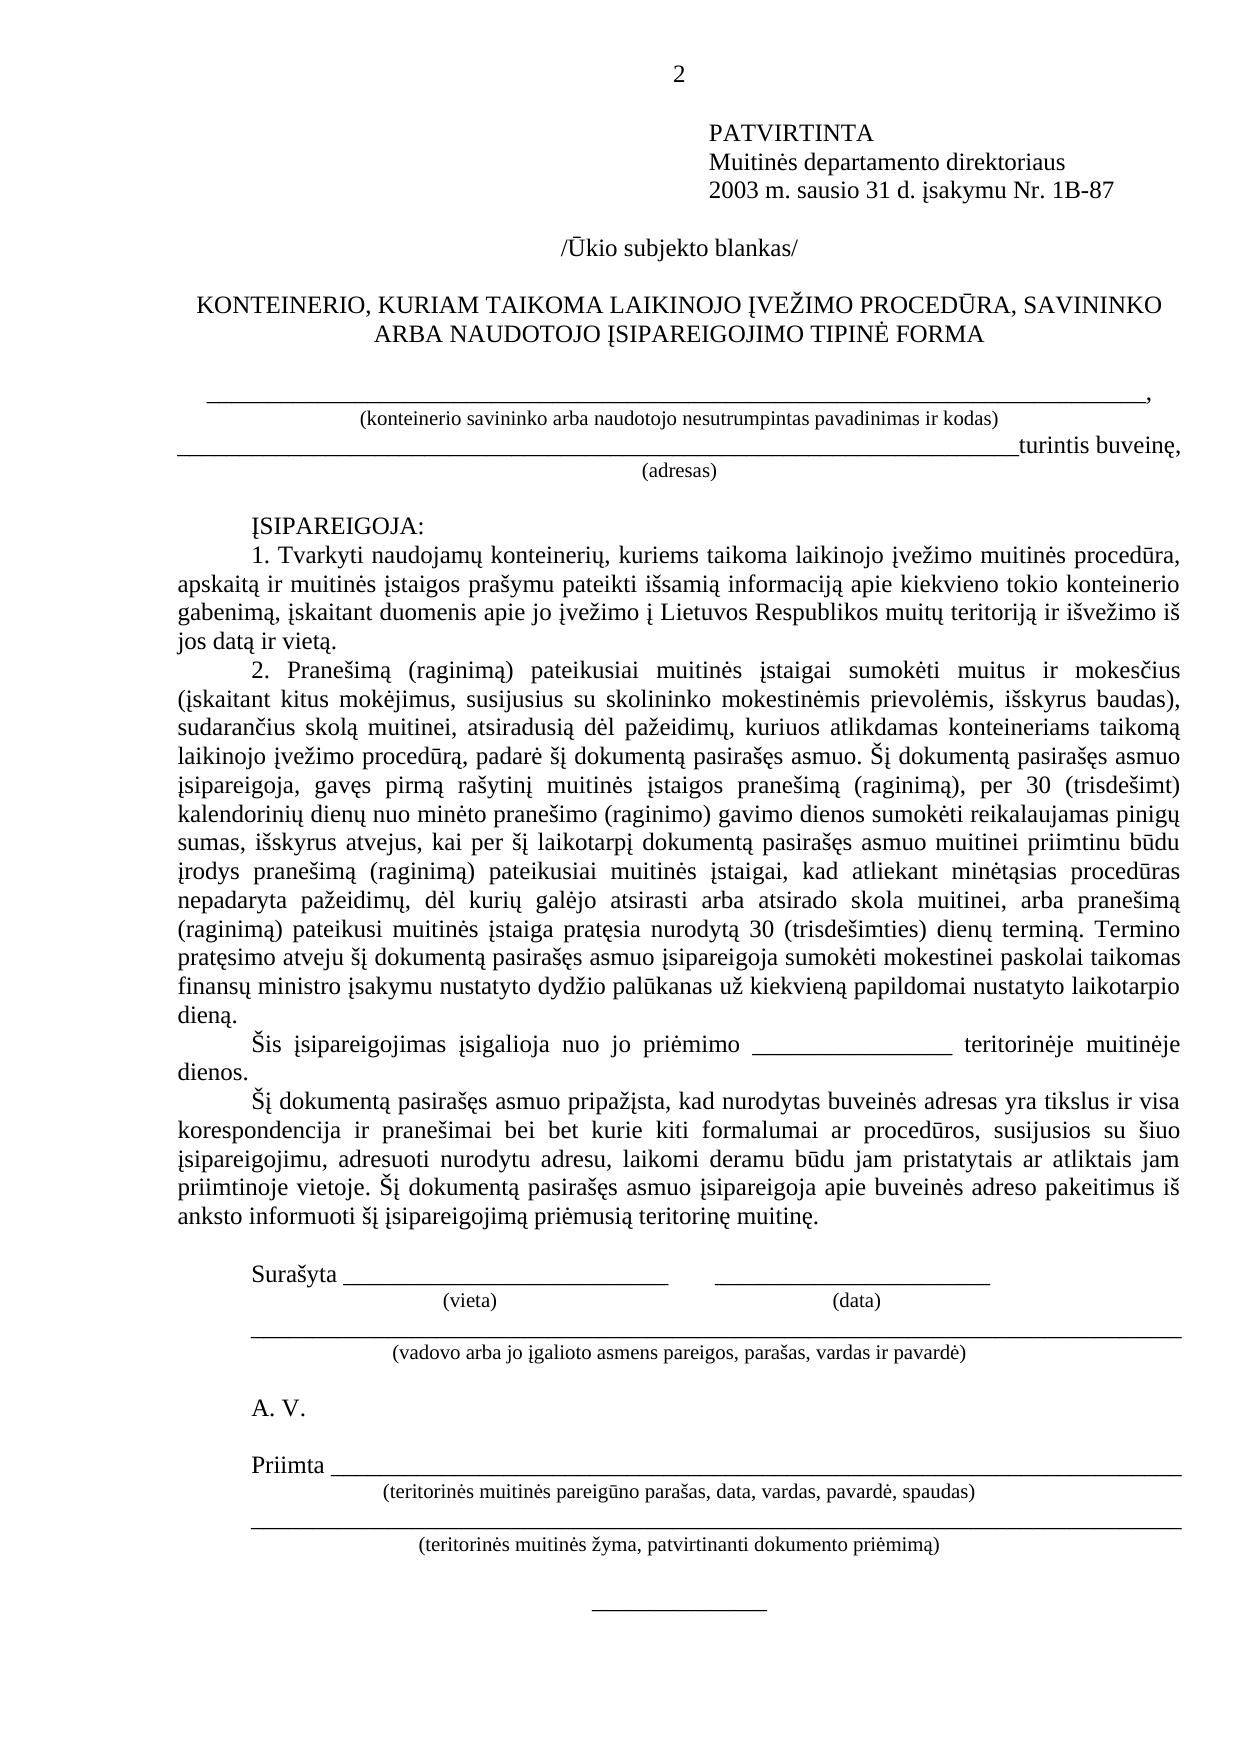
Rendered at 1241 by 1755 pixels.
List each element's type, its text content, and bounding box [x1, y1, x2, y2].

text (vadovo arba jo įgalioto asmens pareigos, parašas, vardas ir pavardė) [177, 1340, 1181, 1364]
text , [177, 377, 1181, 406]
text 1. Tvarkyti naudojamų konteinerių, kuriems taikoma laikinojo įvežimo muitinės procedūra, apskaitą ir muitinės įstaigos prašymu pateikti išsamią informaciją apie kiekvieno tokio konteinerio gabenimą, įskaitant duomenis apie jo įvežimo į Lietuvos Respublikos muitų teritoriją ir išvežimo iš jos datą ir vietą. [177, 540, 1181, 655]
text Šis įsipareigojimas įsigalioja nuo jo priėmimo ________________ teritorinėje muitinėje dienos. [177, 1029, 1181, 1086]
text PATVIRTINTA [709, 118, 1181, 147]
text (vieta) (data) [177, 1287, 1181, 1312]
text (konteinerio savininko arba naudotojo nesutrumpintas pavadinimas ir kodas) [177, 406, 1181, 430]
text Surašyta __________________________ ______________________ [177, 1259, 1181, 1287]
text Muitinės departamento direktoriaus [177, 147, 1181, 176]
text KONTEINERIO, KURIAM TAIKOMA LAIKINOJO ĮVEŽIMO PROCEDŪRA, SAVININKO ARBA NAUDOTOJO ĮSIPAREIGOJIMO TIPINĖ FORMA [177, 291, 1181, 348]
text A. V. [177, 1393, 1181, 1422]
text /Ūkio subjekto blankas/ [177, 233, 1181, 262]
text ĮSIPAREIGOJA: [177, 511, 1181, 540]
text (teritorinės muitinės pareigūno parašas, data, vardas, pavardė, spaudas) [177, 1479, 1181, 1503]
text (teritorinės muitinės žyma, patvirtinanti dokumento priėmimą) [177, 1532, 1181, 1556]
text 2. Pranešimą (raginimą) pateikusiai muitinės įstaigai sumokėti muitus ir mokesčius (įskaitant kitus mokėjimus, susijusius su skolininko mokestinėmis prievolėmis, išskyrus baudas), sudarančius skolą muitinei, atsiradusią dėl pažeidimų, kuriuos atlikdamas konteineriams taikomą laikinojo įvežimo procedūrą, padarė šį dokumentą pasirašęs asmuo. Šį dokumentą pasirašęs asmuo įsipareigoja, gavęs pirmą rašytinį muitinės įstaigos pranešimą (raginimą), per 30 (trisdešimt) kalendorinių dienų nuo minėto pranešimo (raginimo) gavimo dienos sumokėti reikalaujamas pinigų sumas, išskyrus atvejus, kai per šį laikotarpį dokumentą pasirašęs asmuo muitinei priimtinu būdu įrodys pranešimą (raginimą) pateikusiai muitinės įstaigai, kad atliekant minėtąsias procedūras nepadaryta pažeidimų, dėl kurių galėjo atsirasti arba atsirado skola muitinei, arba pranešimą (raginimą) pateikusi muitinės įstaiga pratęsia nurodytą 30 (trisdešimties) dienų terminą. Termino pratęsimo atveju šį dokumentą pasirašęs asmuo įsipareigoja sumokėti mokestinei paskolai taikomas finansų ministro įsakymu nustatyto dydžio palūkanas už kiekvieną papildomai nustatyto laikotarpio dieną. [177, 655, 1181, 1029]
text (adresas) [177, 458, 1181, 482]
text ______________ [177, 1585, 1181, 1614]
text 2003 m. sausio 31 d. įsakymu Nr. 1B-87 [177, 176, 1181, 204]
text Šį dokumentą pasirašęs asmuo pripažįsta, kad nurodytas buveinės adresas yra tikslus ir visa korespondencija ir pranešimai bei bet kurie kiti formalumai ar procedūros, susijusios su šiuo įsipareigojimu, adresuoti nurodytu adresu, laikomi deramu būdu jam pristatytais ar atliktais jam priimtinoje vietoje. Šį dokumentą pasirašęs asmuo įsipareigoja apie buveinės adreso pakeitimus iš anksto informuoti šį įsipareigojimą priėmusią teritorinę muitinę. [177, 1086, 1181, 1230]
text Priimta [177, 1451, 1181, 1479]
text turintis buveinę, [177, 430, 1181, 458]
